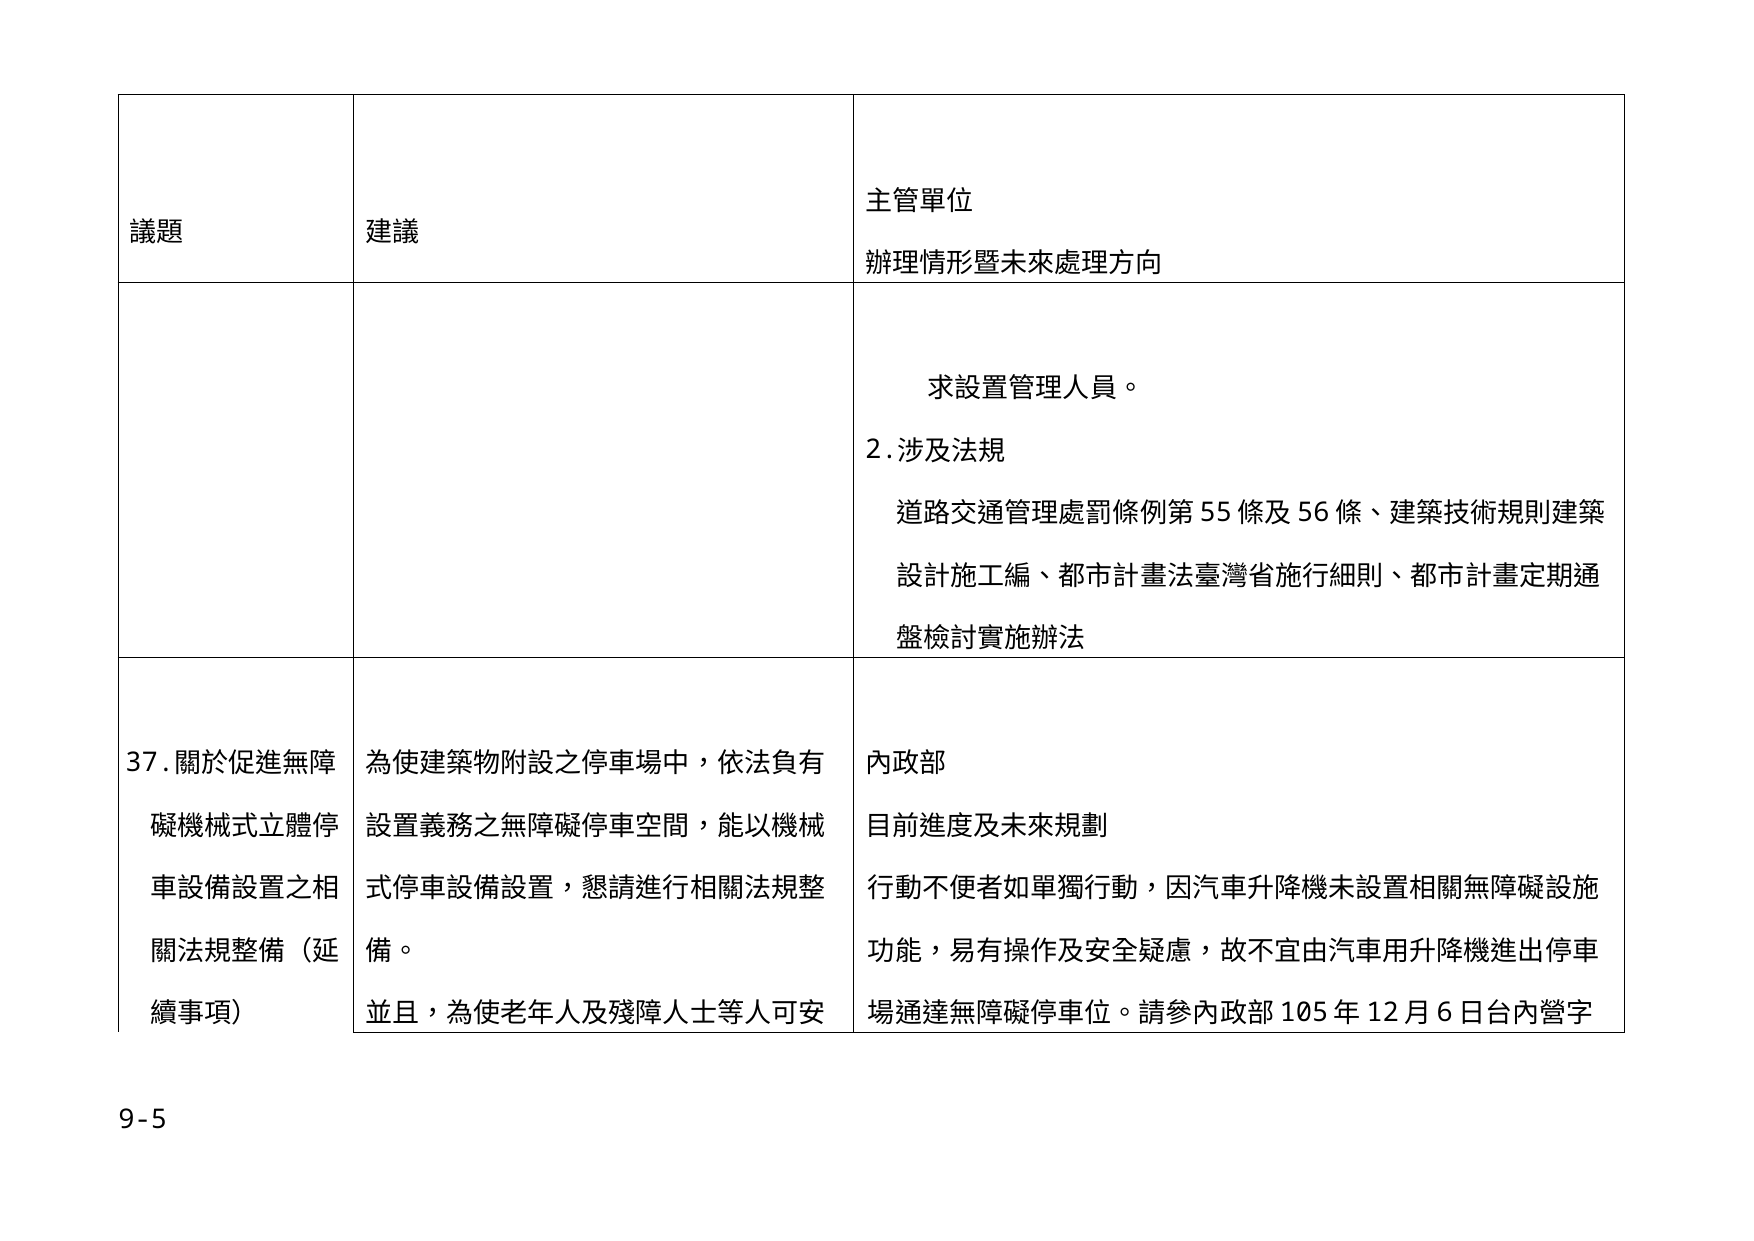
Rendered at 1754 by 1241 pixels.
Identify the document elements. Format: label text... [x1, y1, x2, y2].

table_header 主管單位 辦理情形暨未來處理方向 [854, 95, 1624, 282]
table_header 建議 [354, 95, 853, 282]
table_header 議題 [119, 95, 353, 282]
table_cell 37.關於促進無障礙機械式立體停車設備設置之相關法規整備（延續事項） [119, 658, 353, 1032]
table_cell [119, 283, 353, 657]
table_cell 為使建築物附設之停車場中，依法負有設置義務之無障礙停車空間，能以機械式停車設備設置，懇請進行相關法規整備。 並且，為使老年人及殘障人士等人可安 [354, 658, 853, 1032]
table_cell [354, 283, 853, 657]
table_cell 內政部 目前進度及未來規劃 行動不便者如單獨行動，因汽車升降機未設置相關無障礙設施功能，易有操作及安全疑慮，故不宜由汽車用升降機進出停車場通達無障礙停車位。請參內政部105年12月6日台內營字 [854, 658, 1624, 1032]
table_cell 求設置管理人員。 2.涉及法規 道路交通管理處罰條例第55條及56條、建築技術規則建築設計施工編、都市計畫法臺灣省施行細則、都市計畫定期通盤檢討實施辦法 [854, 283, 1624, 657]
